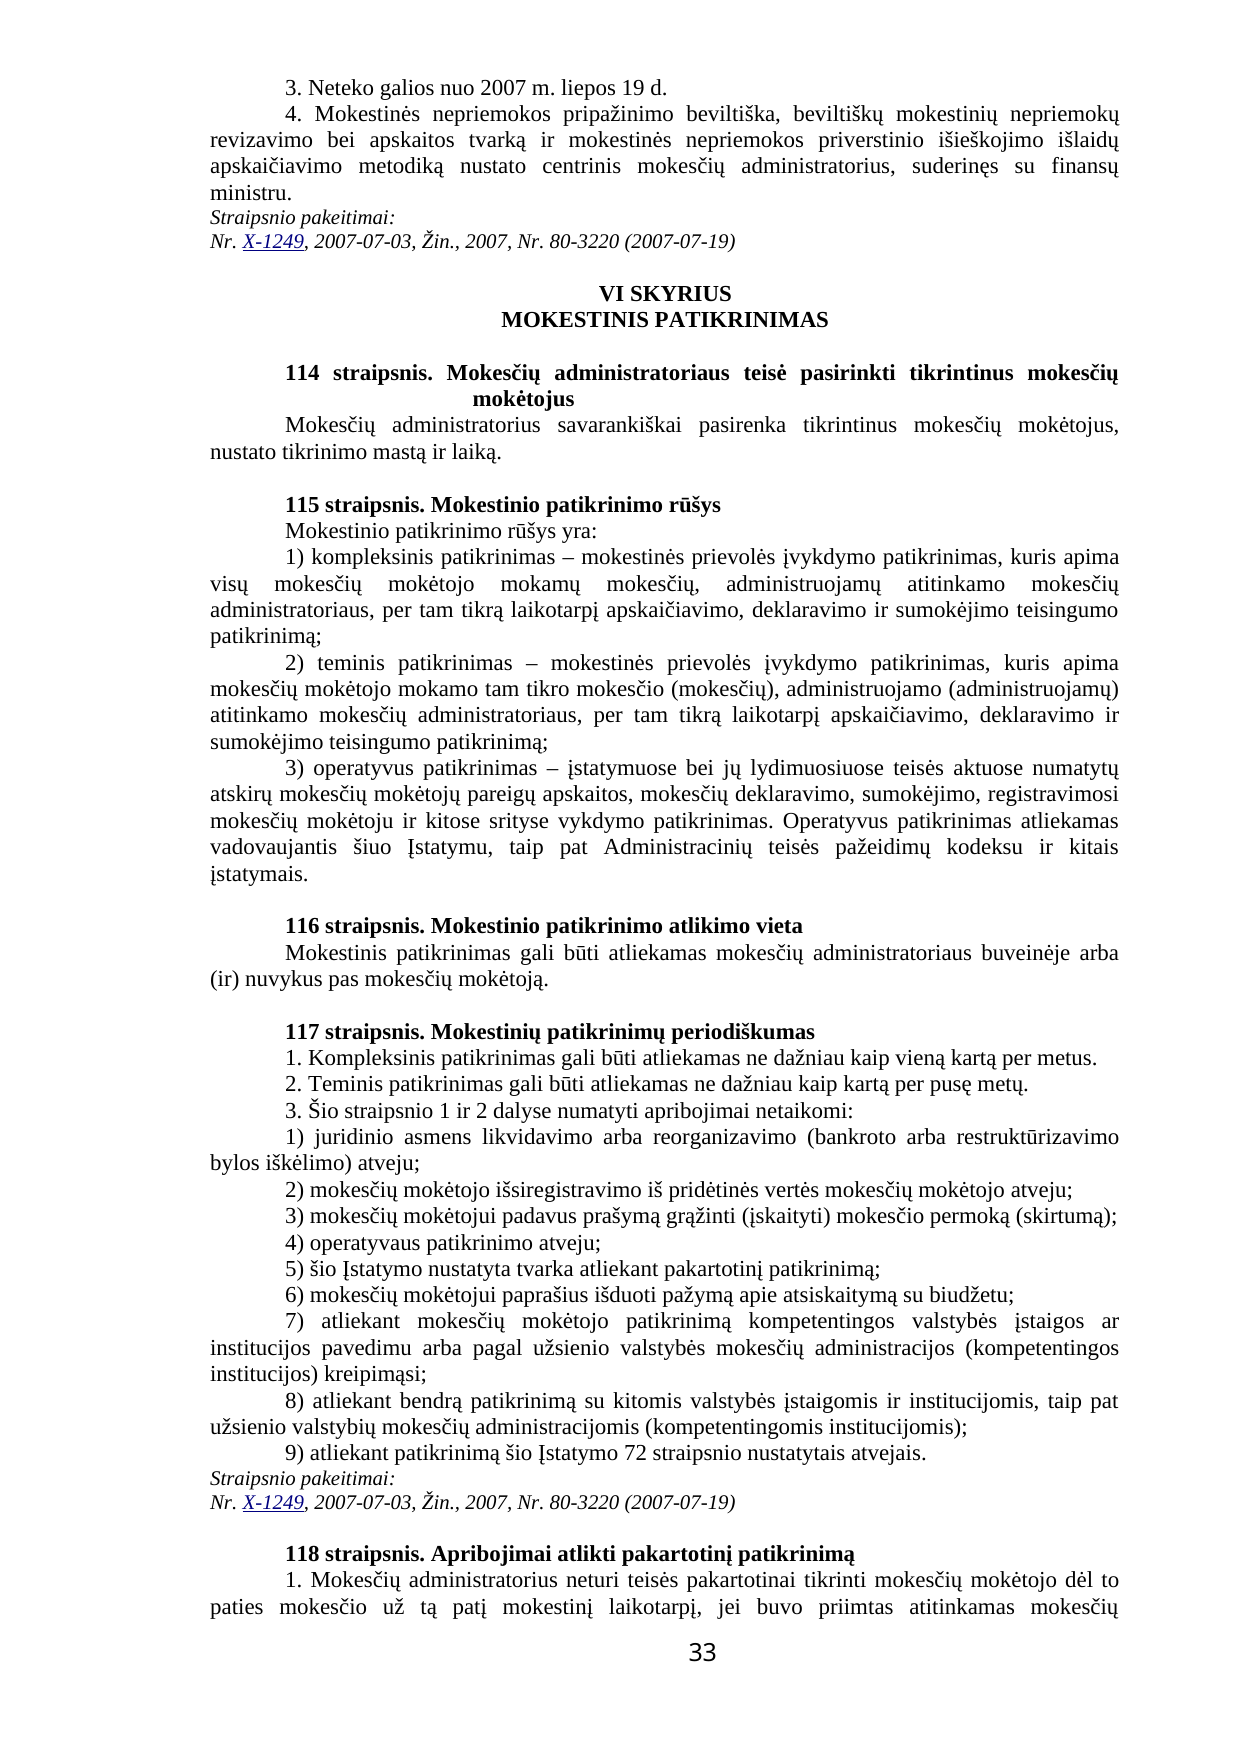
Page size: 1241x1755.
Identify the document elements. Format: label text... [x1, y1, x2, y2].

text 4) operatyvaus patikrinimo atveju; [210, 1228, 1120, 1255]
subtitle MOKESTINIS PATIKRINIMAS [210, 306, 1120, 332]
text 117 straipsnis. Mokestinių patikrinimų periodiškumas [210, 1018, 1120, 1044]
text 1. Mokesčių administratorius neturi teisės pakartotinai tikrinti mokesčių mokėtojo dėl to paties mokesčio už tą patį mokestinį laikotarpį, jei buvo priimtas atitinkamas mokesčių [210, 1567, 1120, 1619]
text 118 straipsnis. Apribojimai atlikti pakartotinį patikrinimą [210, 1540, 1120, 1567]
text 116 straipsnis. Mokestinio patikrinimo atlikimo vieta [210, 912, 1120, 939]
text 3. Šio straipsnio 1 ir 2 dalyse numatyti apribojimai netaikomi: [210, 1097, 1120, 1123]
text Mokesčių administratorius savarankiškai pasirenka tikrintinus mokesčių mokėtojus, nustato tikrinimo mastą ir laiką. [210, 412, 1120, 464]
text 8) atliekant bendrą patikrinimą su kitomis valstybės įstaigomis ir institucijomis, taip pat užsienio valstybių mokesčių administracijomis (kompetentingomis institucijomis); [210, 1387, 1120, 1439]
text 3. Neteko galios nuo 2007 m. liepos 19 d. [210, 73, 1120, 100]
text Mokestinis patikrinimas gali būti atliekamas mokesčių administratoriaus buveinėje arba (ir) nuvykus pas mokesčių mokėtoją. [210, 939, 1120, 991]
text 3) operatyvus patikrinimas – įstatymuose bei jų lydimuosiuose teisės aktuose numatytų atskirų mokesčių mokėtojų pareigų apskaitos, mokesčių deklaravimo, sumokėjimo, registravimosi mokesčių mokėtoju ir kitose srityse vykdymo patikrinimas. Operatyvus patikrinimas atliekamas vadovaujantis šiuo Įstatymu, taip pat Administracinių teisės pažeidimų kodeksu ir kitais įstatymais. [210, 754, 1120, 886]
text Mokestinio patikrinimo rūšys yra: [210, 517, 1120, 543]
text 4. Mokestinės nepriemokos pripažinimo beviltiška, beviltiškų mokestinių nepriemokų revizavimo bei apskaitos tvarką ir mokestinės nepriemokos priverstinio išieškojimo išlaidų apskaičiavimo metodiką nustato centrinis mokesčių administratorius, suderinęs su finansų ministru. [210, 100, 1120, 205]
text 2) mokesčių mokėtojo išsiregistravimo iš pridėtinės vertės mokesčių mokėtojo atveju; [210, 1176, 1120, 1202]
text 1) juridinio asmens likvidavimo arba reorganizavimo (bankroto arba restruktūrizavimo bylos iškėlimo) atveju; [210, 1123, 1120, 1176]
text 7) atliekant mokesčių mokėtojo patikrinimą kompetentingos valstybės įstaigos ar institucijos pavedimu arba pagal užsienio valstybės mokesčių administracijos (kompetentingos institucijos) kreipimąsi; [210, 1308, 1120, 1387]
text 5) šio Įstatymo nustatyta tvarka atliekant pakartotinį patikrinimą; [210, 1255, 1120, 1281]
text Nr. X-1249, 2007-07-03, Žin., 2007, Nr. 80-3220 (2007-07-19) [210, 1490, 1120, 1514]
text 1) kompleksinis patikrinimas – mokestinės prievolės įvykdymo patikrinimas, kuris apima visų mokesčių mokėtojo mokamų mokesčių, administruojamų atitinkamo mokesčių administratoriaus, per tam tikrą laikotarpį apskaičiavimo, deklaravimo ir sumokėjimo teisingumo patikrinimą; [210, 543, 1120, 649]
text Straipsnio pakeitimai: [210, 205, 1120, 229]
text 2) teminis patikrinimas – mokestinės prievolės įvykdymo patikrinimas, kuris apima mokesčių mokėtojo mokamo tam tikro mokesčio (mokesčių), administruojamo (administruojamų) atitinkamo mokesčių administratoriaus, per tam tikrą laikotarpį apskaičiavimo, deklaravimo ir sumokėjimo teisingumo patikrinimą; [210, 649, 1120, 754]
text 1. Kompleksinis patikrinimas gali būti atliekamas ne dažniau kaip vieną kartą per metus. [210, 1044, 1120, 1070]
text 3) mokesčių mokėtojui padavus prašymą grąžinti (įskaityti) mokesčio permoką (skirtumą); [210, 1202, 1120, 1228]
text 6) mokesčių mokėtojui paprašius išduoti pažymą apie atsiskaitymą su biudžetu; [210, 1281, 1120, 1308]
text 2. Teminis patikrinimas gali būti atliekamas ne dažniau kaip kartą per pusę metų. [210, 1070, 1120, 1097]
subtitle VI SKYRIUS [210, 280, 1120, 306]
text Straipsnio pakeitimai: [210, 1466, 1120, 1490]
text 115 straipsnis. Mokestinio patikrinimo rūšys [210, 491, 1120, 517]
text 9) atliekant patikrinimą šio Įstatymo 72 straipsnio nustatytais atvejais. [210, 1439, 1120, 1466]
text 114 straipsnis. Mokesčių administratoriaus teisė pasirinkti tikrintinus mokesčių mokėtojus [285, 359, 1120, 412]
text Nr. X-1249, 2007-07-03, Žin., 2007, Nr. 80-3220 (2007-07-19) [210, 229, 1120, 253]
